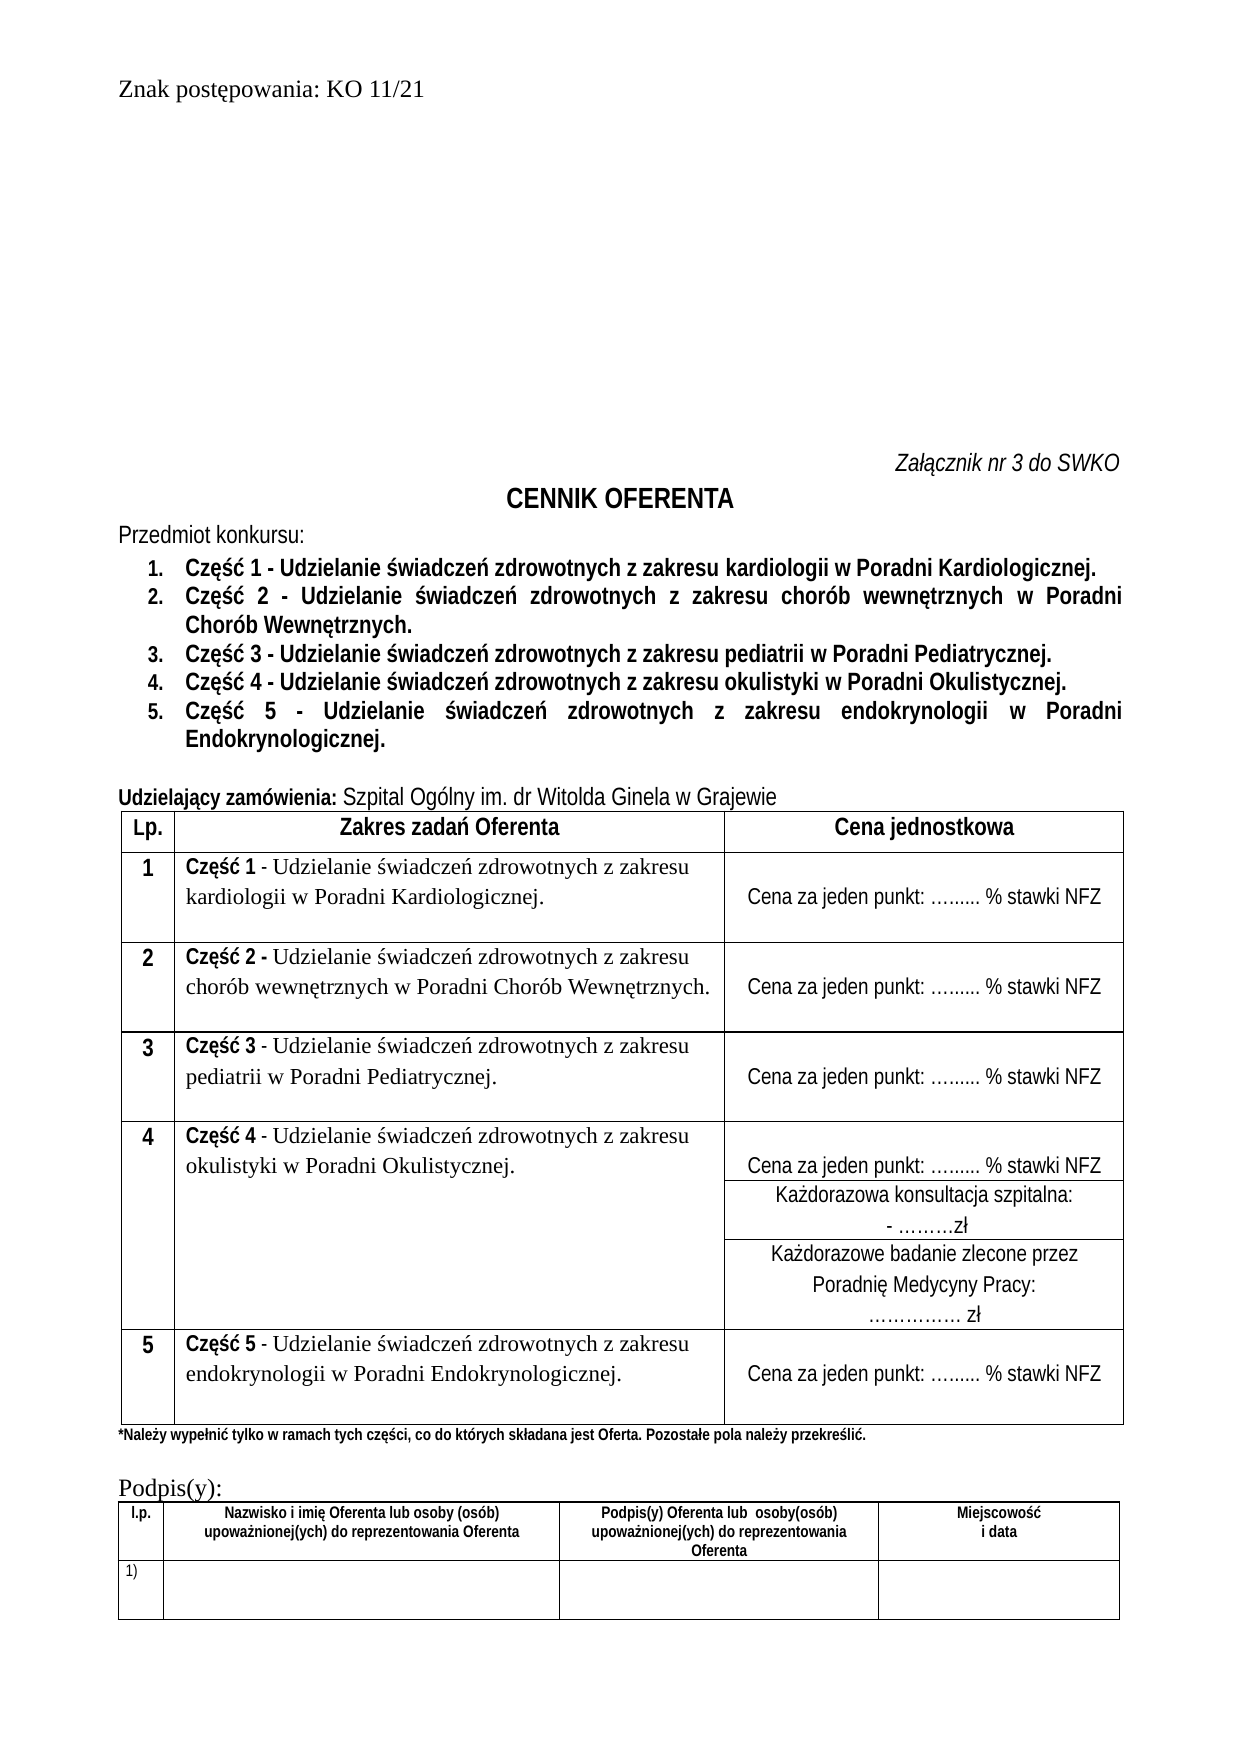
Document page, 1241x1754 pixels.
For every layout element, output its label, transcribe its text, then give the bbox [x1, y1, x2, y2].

list Część 3 - Udzielanie świadczeń zdrowotnych z zakresu pediatrii w Poradni Pediatrycznej. [148, 638, 1122, 667]
table_cell Każdorazowa konsultacja szpitalna: - ………zł [725, 1181, 1123, 1239]
table_header Cena jednostkowa [725, 812, 1123, 852]
text Przedmiot konkursu: [118, 520, 1122, 548]
table_header Nazwisko i imię Oferenta lub osoby (osób) upoważnionej(ych) do reprezentowania Oferenta [164, 1503, 559, 1560]
table_cell 3 [122, 1033, 174, 1121]
table_header Podpis(y) Oferenta lub osoby(osób) upoważnionej(ych) do reprezentowania Oferenta [560, 1503, 878, 1560]
text *Należy wypełnić tylko w ramach tych części, co do których składana jest Oferta. Pozostałe pola należy przekreślić. [118, 1425, 1122, 1444]
list Część 5 - Udzielanie świadczeń zdrowotnych z zakresu endokrynologii w Poradni Endokrynologicznej. [148, 696, 1122, 753]
list Część 2 - Udzielanie świadczeń zdrowotnych z zakresu chorób wewnętrznych w Poradni Chorób Wewnętrznych. [148, 581, 1122, 638]
table_cell [164, 1561, 559, 1618]
table_cell Część 2 - Udzielanie świadczeń zdrowotnych z zakresu chorób wewnętrznych w Poradni Chorób Wewnętrznych. [175, 943, 724, 1031]
table_cell 5 [122, 1330, 174, 1424]
list Część 4 - Udzielanie świadczeń zdrowotnych z zakresu okulistyki w Poradni Okulistycznej. [148, 667, 1122, 696]
table_cell 1 [122, 853, 174, 942]
table_cell Cena za jeden punkt: …...... % stawki NFZ [725, 853, 1123, 942]
list Część 1 - Udzielanie świadczeń zdrowotnych z zakresu kardiologii w Poradni Kardiologicznej. [148, 553, 1122, 581]
table_cell Część 4 - Udzielanie świadczeń zdrowotnych z zakresu okulistyki w Poradni Okulistycznej. [175, 1122, 724, 1329]
text CENNIK OFERENTA [118, 481, 1122, 515]
table_cell [879, 1561, 1119, 1618]
table_cell Cena za jeden punkt: …...... % stawki NFZ [725, 1033, 1123, 1121]
table_header Zakres zadań Oferenta [175, 812, 724, 852]
text Podpis(y): [118, 1473, 1122, 1501]
table_cell Część 1 - Udzielanie świadczeń zdrowotnych z zakresu kardiologii w Poradni Kardiologicznej. [175, 853, 724, 942]
table_header l.p. [119, 1503, 163, 1560]
table_cell [560, 1561, 878, 1618]
table_header Miejscowość i data [879, 1503, 1119, 1560]
table_cell Cena za jeden punkt: …...... % stawki NFZ [725, 943, 1123, 1031]
table_cell 1) [119, 1561, 163, 1618]
text Udzielający zamówienia: Szpital Ogólny im. dr Witolda Ginela w Grajewie [118, 782, 1122, 811]
table_cell Cena za jeden punkt: …...... % stawki NFZ [725, 1122, 1123, 1180]
table_cell Każdorazowe badanie zlecone przez Poradnię Medycyny Pracy: …………… zł [725, 1240, 1123, 1329]
text Załącznik nr 3 do SWKO [118, 448, 1122, 477]
table_cell 2 [122, 943, 174, 1031]
table_cell Część 5 - Udzielanie świadczeń zdrowotnych z zakresu endokrynologii w Poradni Endokrynologicznej. [175, 1330, 724, 1424]
table_cell Część 3 - Udzielanie świadczeń zdrowotnych z zakresu pediatrii w Poradni Pediatrycznej. [175, 1033, 724, 1121]
table_cell Cena za jeden punkt: …...... % stawki NFZ [725, 1330, 1123, 1424]
table_cell 4 [122, 1122, 174, 1329]
table_header Lp. [122, 812, 174, 852]
